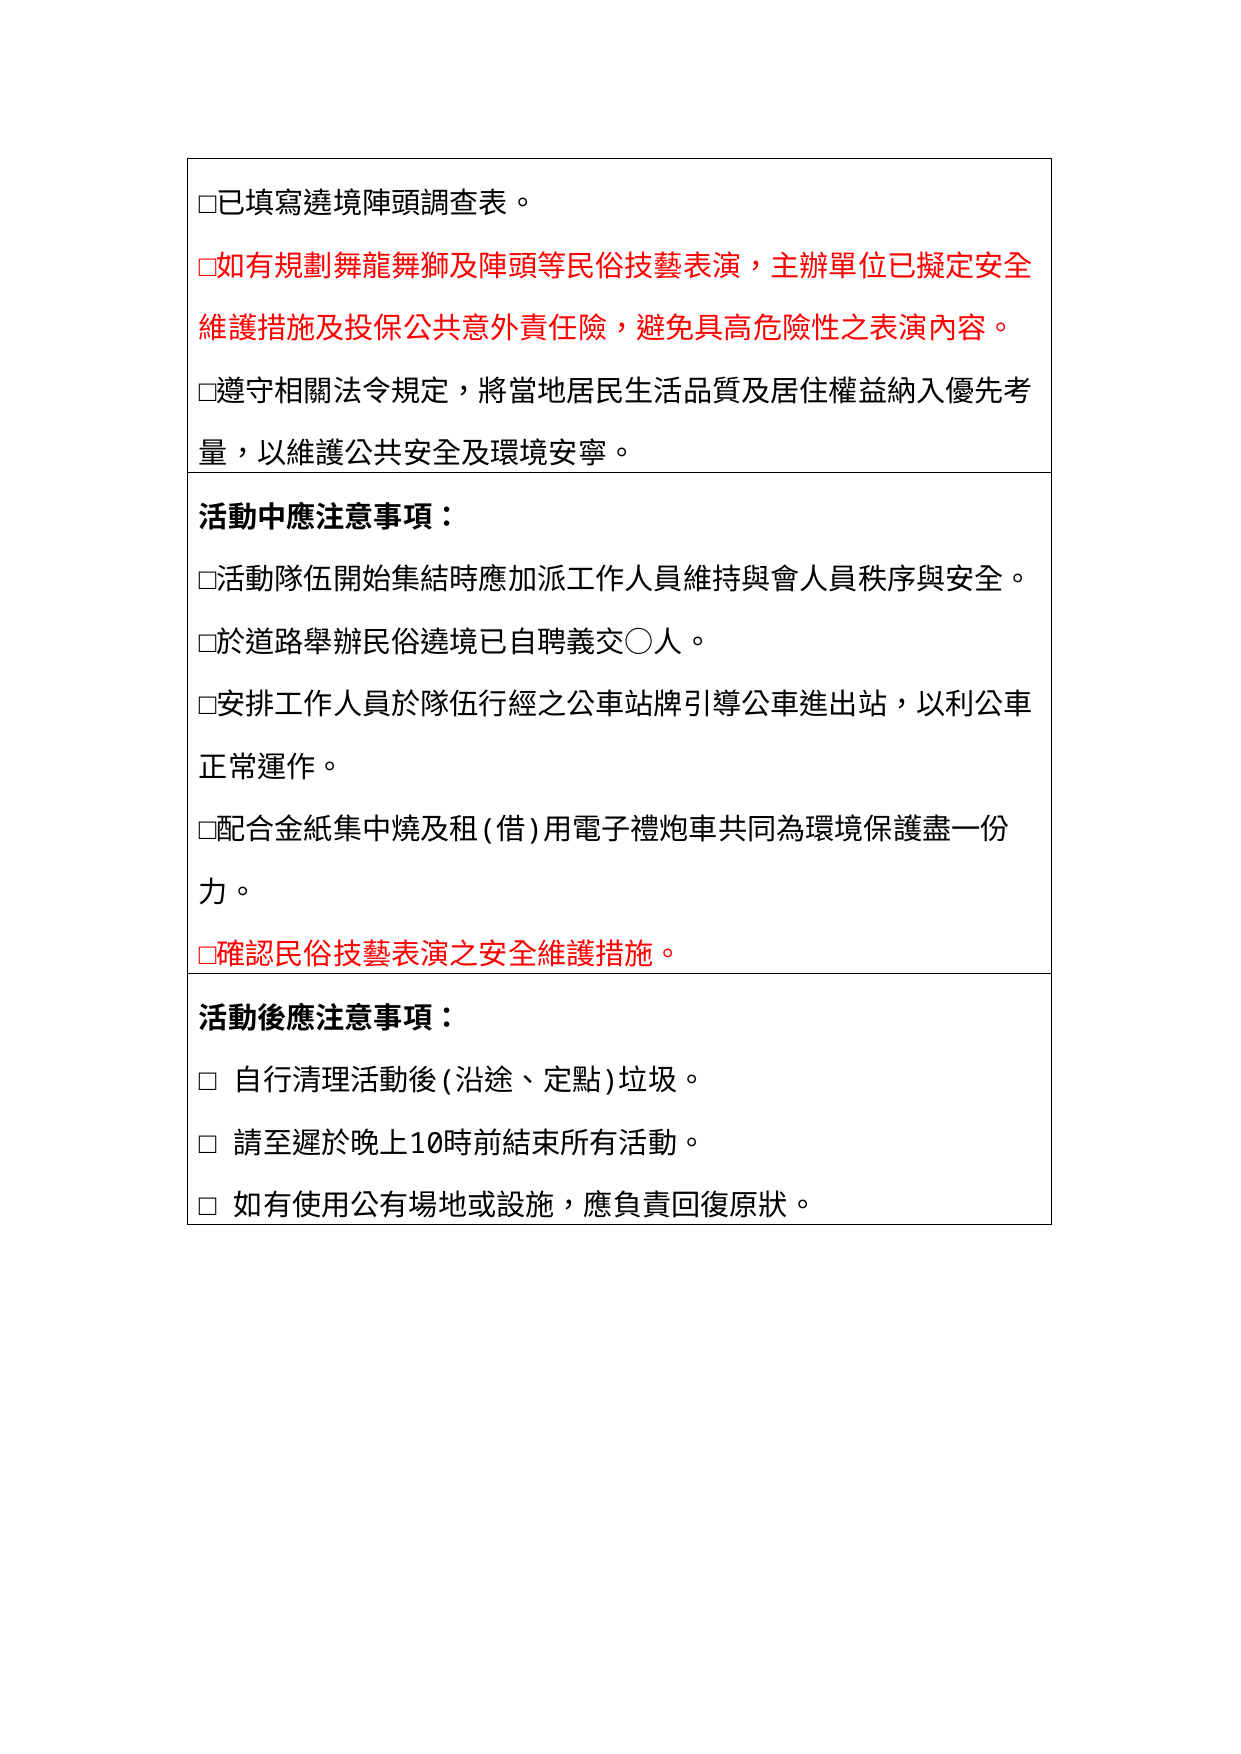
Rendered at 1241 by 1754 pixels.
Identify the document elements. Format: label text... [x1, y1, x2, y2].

table_cell 活動中應注意事項： □活動隊伍開始集結時應加派工作人員維持與會人員秩序與安全。 □於道路舉辦民俗遶境已自聘義交○人。 □安排工作人員於隊伍行經之公車站牌引導公車進出站，以利公車正常運作。 □配合金紙集中燒及租(借)用電子禮炮車共同為環境保護盡一份力。 □確認民俗技藝表演之安全維護措施。 [188, 473, 1051, 973]
table_cell 活動後應注意事項： □ 自行清理活動後(沿途、定點)垃圾。 □ 請至遲於晚上10時前結束所有活動。 □ 如有使用公有場地或設施，應負責回復原狀。 [188, 974, 1051, 1224]
table_cell □已填寫遶境陣頭調查表。 □如有規劃舞龍舞獅及陣頭等民俗技藝表演，主辦單位已擬定安全維護措施及投保公共意外責任險，避免具高危險性之表演內容。 □遵守相關法令規定，將當地居民生活品質及居住權益納入優先考量，以維護公共安全及環境安寧。 [188, 159, 1051, 472]
